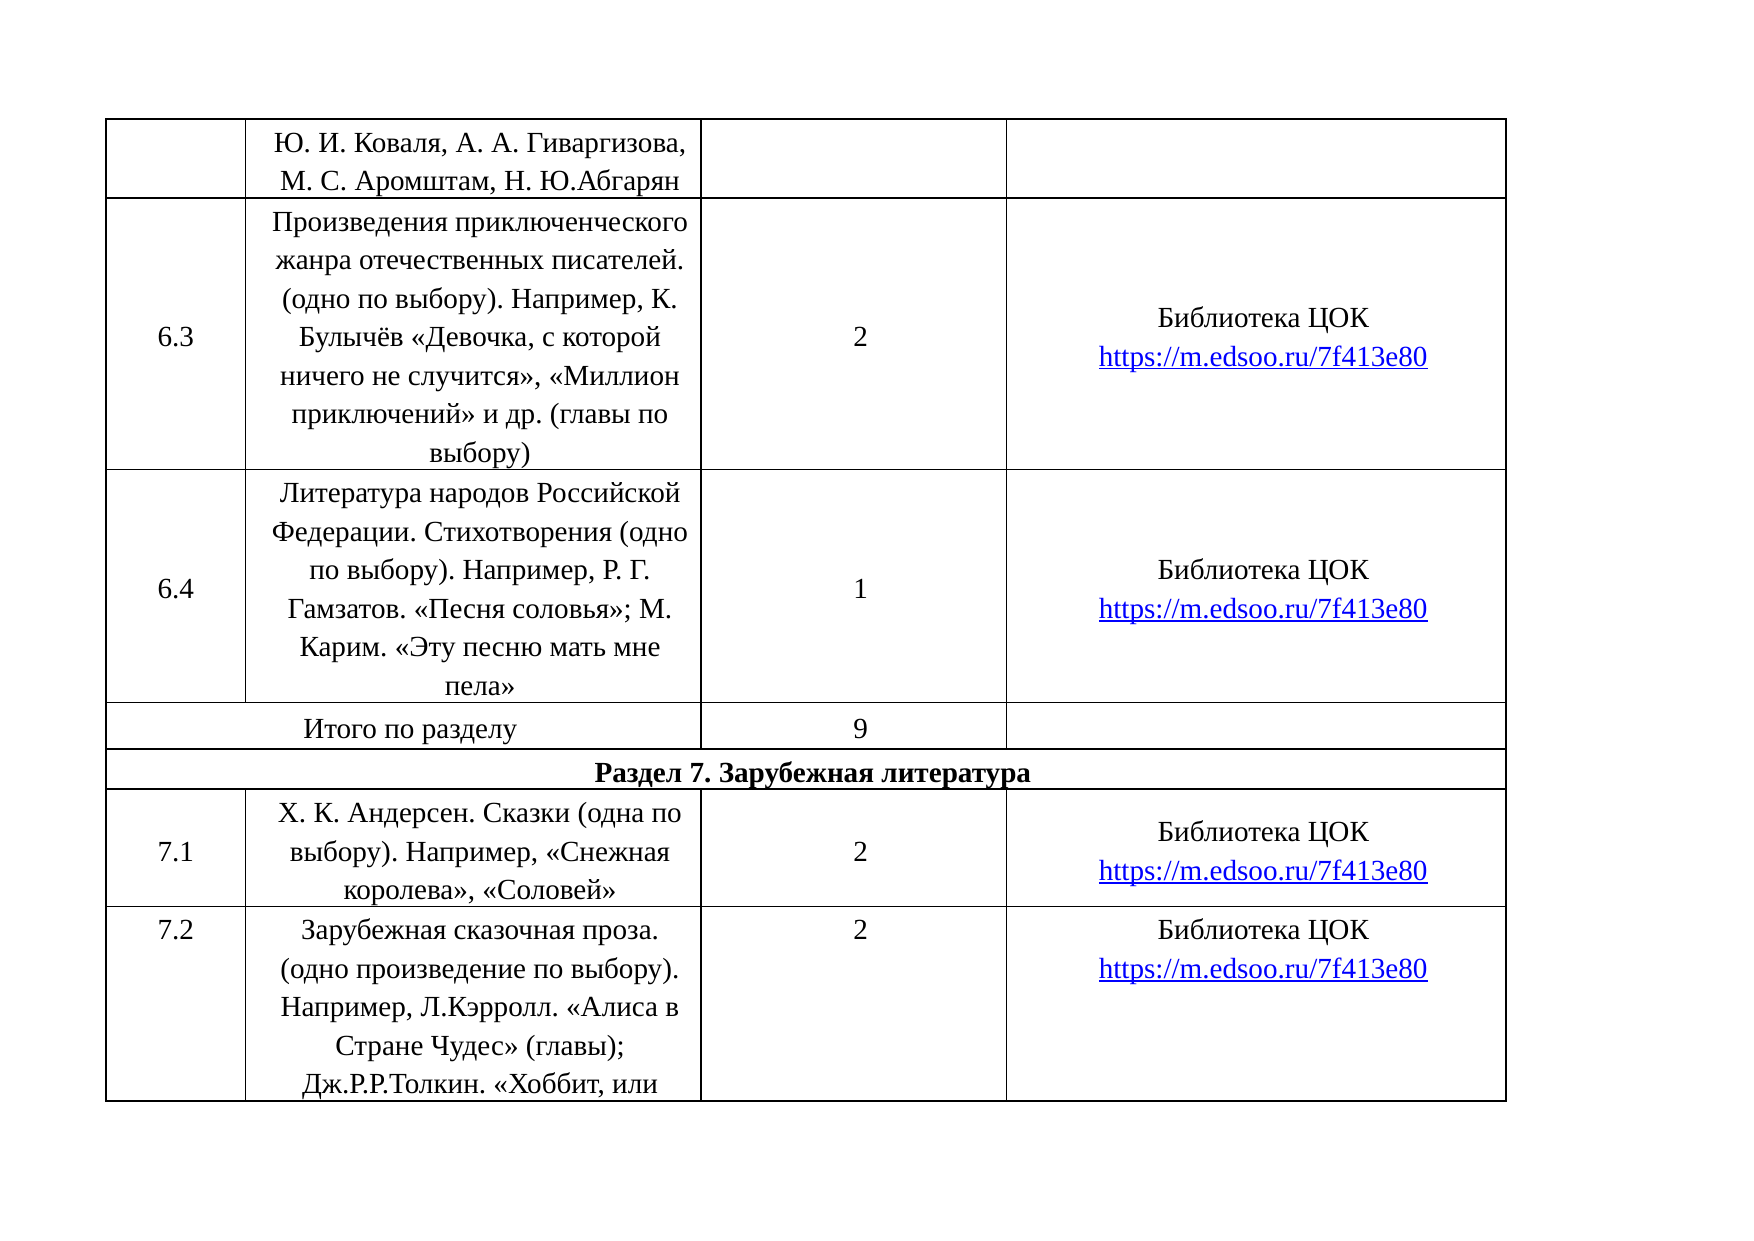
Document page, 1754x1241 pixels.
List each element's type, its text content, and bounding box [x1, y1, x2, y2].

table_cell [107, 120, 245, 197]
table_cell 9 [702, 703, 1006, 748]
table_cell 2 [702, 907, 1006, 1100]
table_cell Библиотека ЦОК https://m.edsoo.ru/7f413e80 [1007, 907, 1505, 1100]
table_cell Раздел 7. Зарубежная литература [107, 750, 1505, 788]
table_cell Библиотека ЦОК https://m.edsoo.ru/7f413e80 [1007, 199, 1505, 468]
table_cell Зарубежная сказочная проза. (одно произведение по выбору). Например, Л.Кэрролл. «Алиса в Стране Чудес» (главы); Дж.Р.Р.Толкин. «Хоббит, или [246, 907, 700, 1100]
table_cell 2 [702, 199, 1006, 468]
table_cell Итого по разделу [107, 703, 700, 748]
table_cell [1007, 120, 1505, 197]
table_cell 7.1 [107, 790, 245, 906]
table_cell Ю. И. Коваля, А. А. Гиваргизова, М. С. Аромштам, Н. Ю.Абгарян [246, 120, 700, 197]
table_cell Библиотека ЦОК https://m.edsoo.ru/7f413e80 [1007, 470, 1505, 702]
table_cell Произведения приключенческого жанра отечественных писателей. (одно по выбору). Например, К. Булычёв «Девочка, с которой ничего не случится», «Миллион приключений» и др. (главы по выбору) [246, 199, 700, 468]
table_cell Х. К. Андерсен. Сказки (одна по выбору). Например, «Снежная королева», «Соловей» [246, 790, 700, 906]
table_cell 1 [702, 470, 1006, 702]
table_cell [702, 120, 1006, 197]
table_cell 2 [702, 790, 1006, 906]
table_cell [1007, 703, 1505, 748]
table_cell Библиотека ЦОК https://m.edsoo.ru/7f413e80 [1007, 790, 1505, 906]
table_cell 6.3 [107, 199, 245, 468]
table_cell Литература народов Российской Федерации. Стихотворения (одно по выбору). Например, Р. Г. Гамзатов. «Песня соловья»; М. Карим. «Эту песню мать мне пела» [246, 470, 700, 702]
table_cell 7.2 [107, 907, 245, 1100]
table_cell 6.4 [107, 470, 245, 702]
